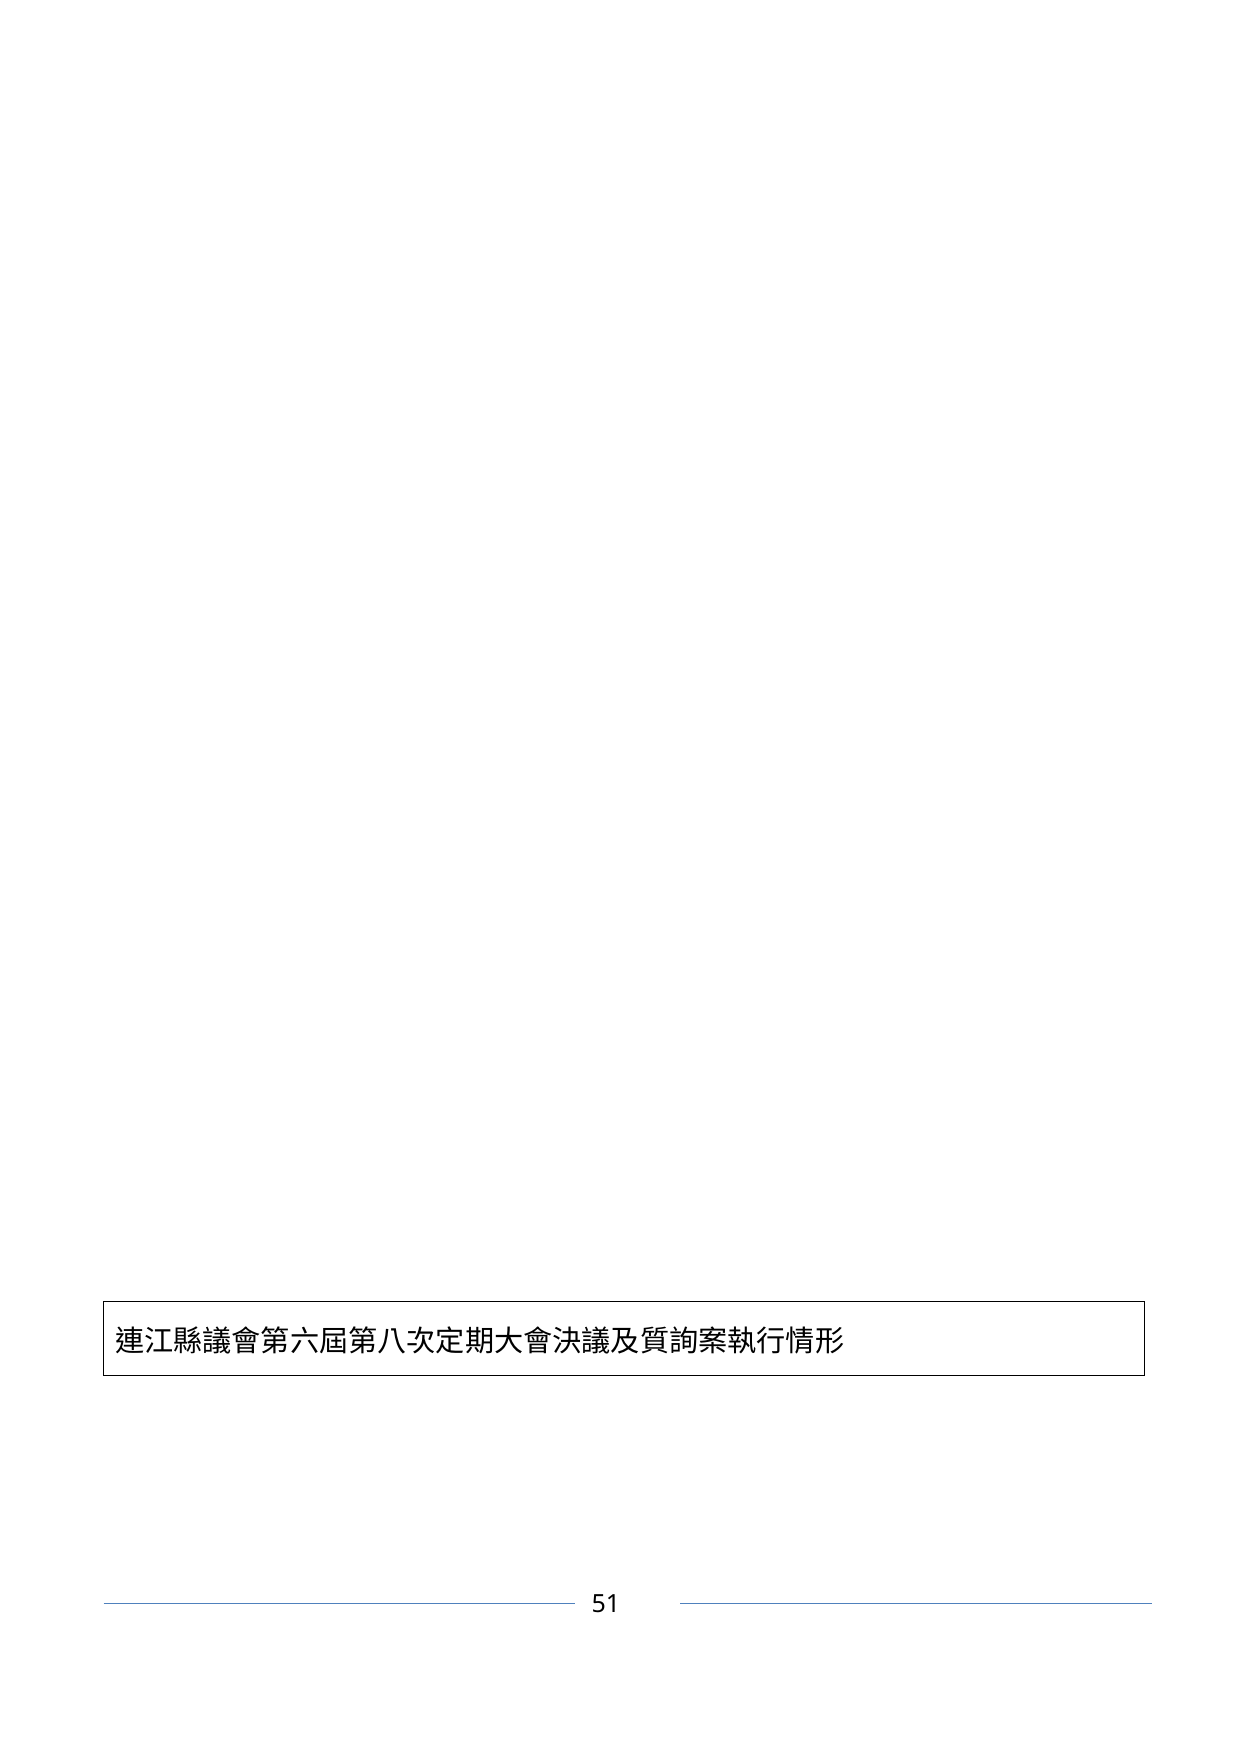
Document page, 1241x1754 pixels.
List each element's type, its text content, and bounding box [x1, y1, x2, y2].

table_header 連江縣議會第六屆第八次定期大會決議及質詢案執行情形 [104, 1302, 1144, 1374]
